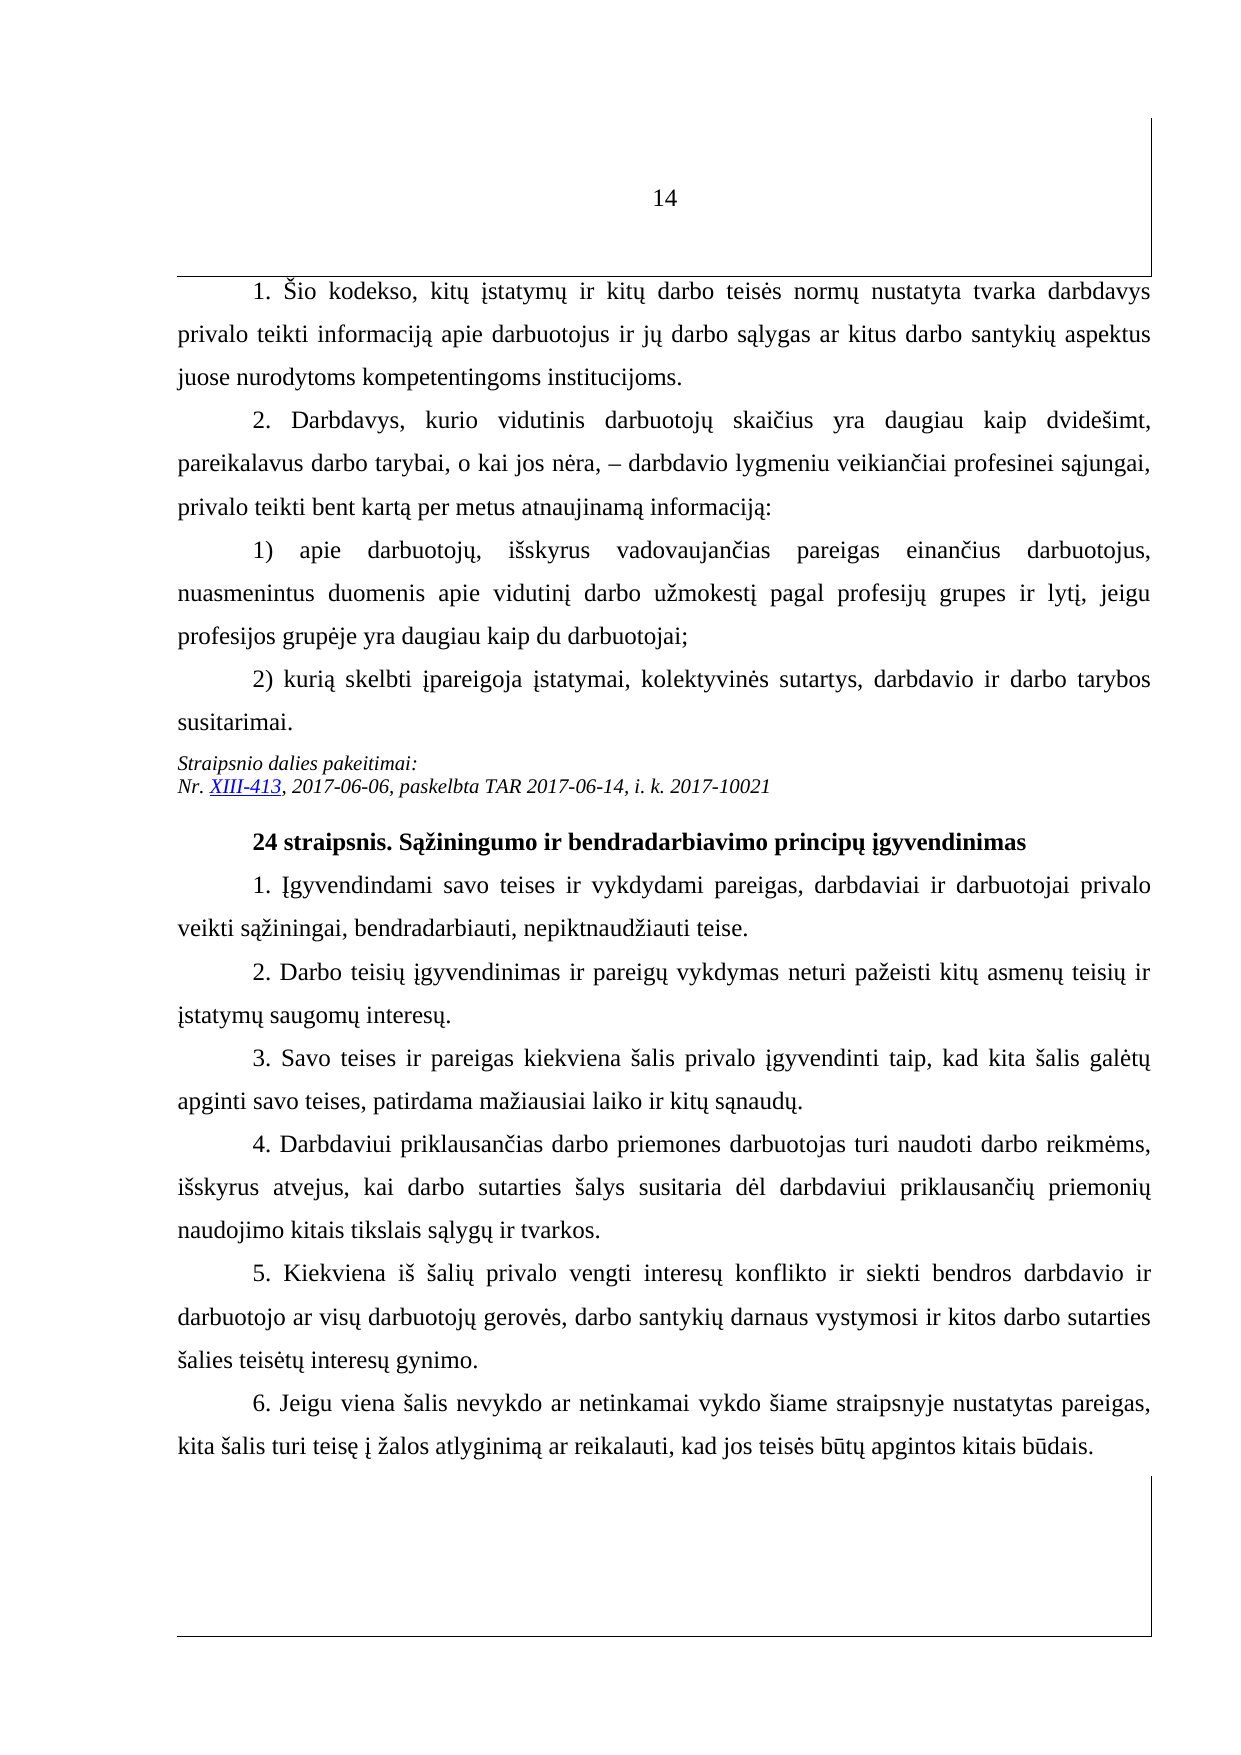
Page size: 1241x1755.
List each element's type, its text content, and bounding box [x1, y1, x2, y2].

text 2) kurią skelbti įpareigoja įstatymai, kolektyvinės sutartys, darbdavio ir darbo tarybos susitarimai. [177, 664, 1152, 736]
text Straipsnio dalies pakeitimai: [177, 750, 1152, 774]
text 1. Įgyvendindami savo teises ir vykdydami pareigas, darbdaviai ir darbuotojai privalo veikti sąžiningai, bendradarbiauti, nepiktnaudžiauti teise. [177, 870, 1152, 942]
text 6. Jeigu viena šalis nevykdo ar netinkamai vykdo šiame straipsnyje nustatytas pareigas, kita šalis turi teisę į žalos atlyginimą ar reikalauti, kad jos teisės būtų apgintos kitais būdais. [177, 1388, 1152, 1460]
text 5. Kiekviena iš šalių privalo vengti interesų konflikto ir siekti bendros darbdavio ir darbuotojo ar visų darbuotojų gerovės, darbo santykių darnaus vystymosi ir kitos darbo sutarties šalies teisėtų interesų gynimo. [177, 1258, 1152, 1373]
subtitle 24 straipsnis. Sąžiningumo ir bendradarbiavimo principų įgyvendinimas [177, 827, 1152, 856]
text 4. Darbdaviui priklausančias darbo priemones darbuotojas turi naudoti darbo reikmėms, išskyrus atvejus, kai darbo sutarties šalys susitaria dėl darbdaviui priklausančių priemonių naudojimo kitais tikslais sąlygų ir tvarkos. [177, 1129, 1152, 1244]
text 2. Darbo teisių įgyvendinimas ir pareigų vykdymas neturi pažeisti kitų asmenų teisių ir įstatymų saugomų interesų. [177, 957, 1152, 1028]
text 3. Savo teises ir pareigas kiekviena šalis privalo įgyvendinti taip, kad kita šalis galėtų apginti savo teises, patirdama mažiausiai laiko ir kitų sąnaudų. [177, 1043, 1152, 1115]
text 1) apie darbuotojų, išskyrus vadovaujančias pareigas einančius darbuotojus, nuasmenintus duomenis apie vidutinį darbo užmokestį pagal profesijų grupes ir lytį, jeigu profesijos grupėje yra daugiau kaip du darbuotojai; [177, 535, 1152, 650]
text Nr. XIII-413, 2017-06-06, paskelbta TAR 2017-06-14, i. k. 2017-10021 [177, 774, 1152, 798]
text 2. Darbdavys, kurio vidutinis darbuotojų skaičius yra daugiau kaip dvidešimt, pareikalavus darbo tarybai, o kai jos nėra, – darbdavio lygmeniu veikiančiai profesinei sąjungai, privalo teikti bent kartą per metus atnaujinamą informaciją: [177, 405, 1152, 520]
text 1. Šio kodekso, kitų įstatymų ir kitų darbo teisės normų nustatyta tvarka darbdavys privalo teikti informaciją apie darbuotojus ir jų darbo sąlygas ar kitus darbo santykių aspektus juose nurodytoms kompetentingoms institucijoms. [177, 276, 1152, 391]
